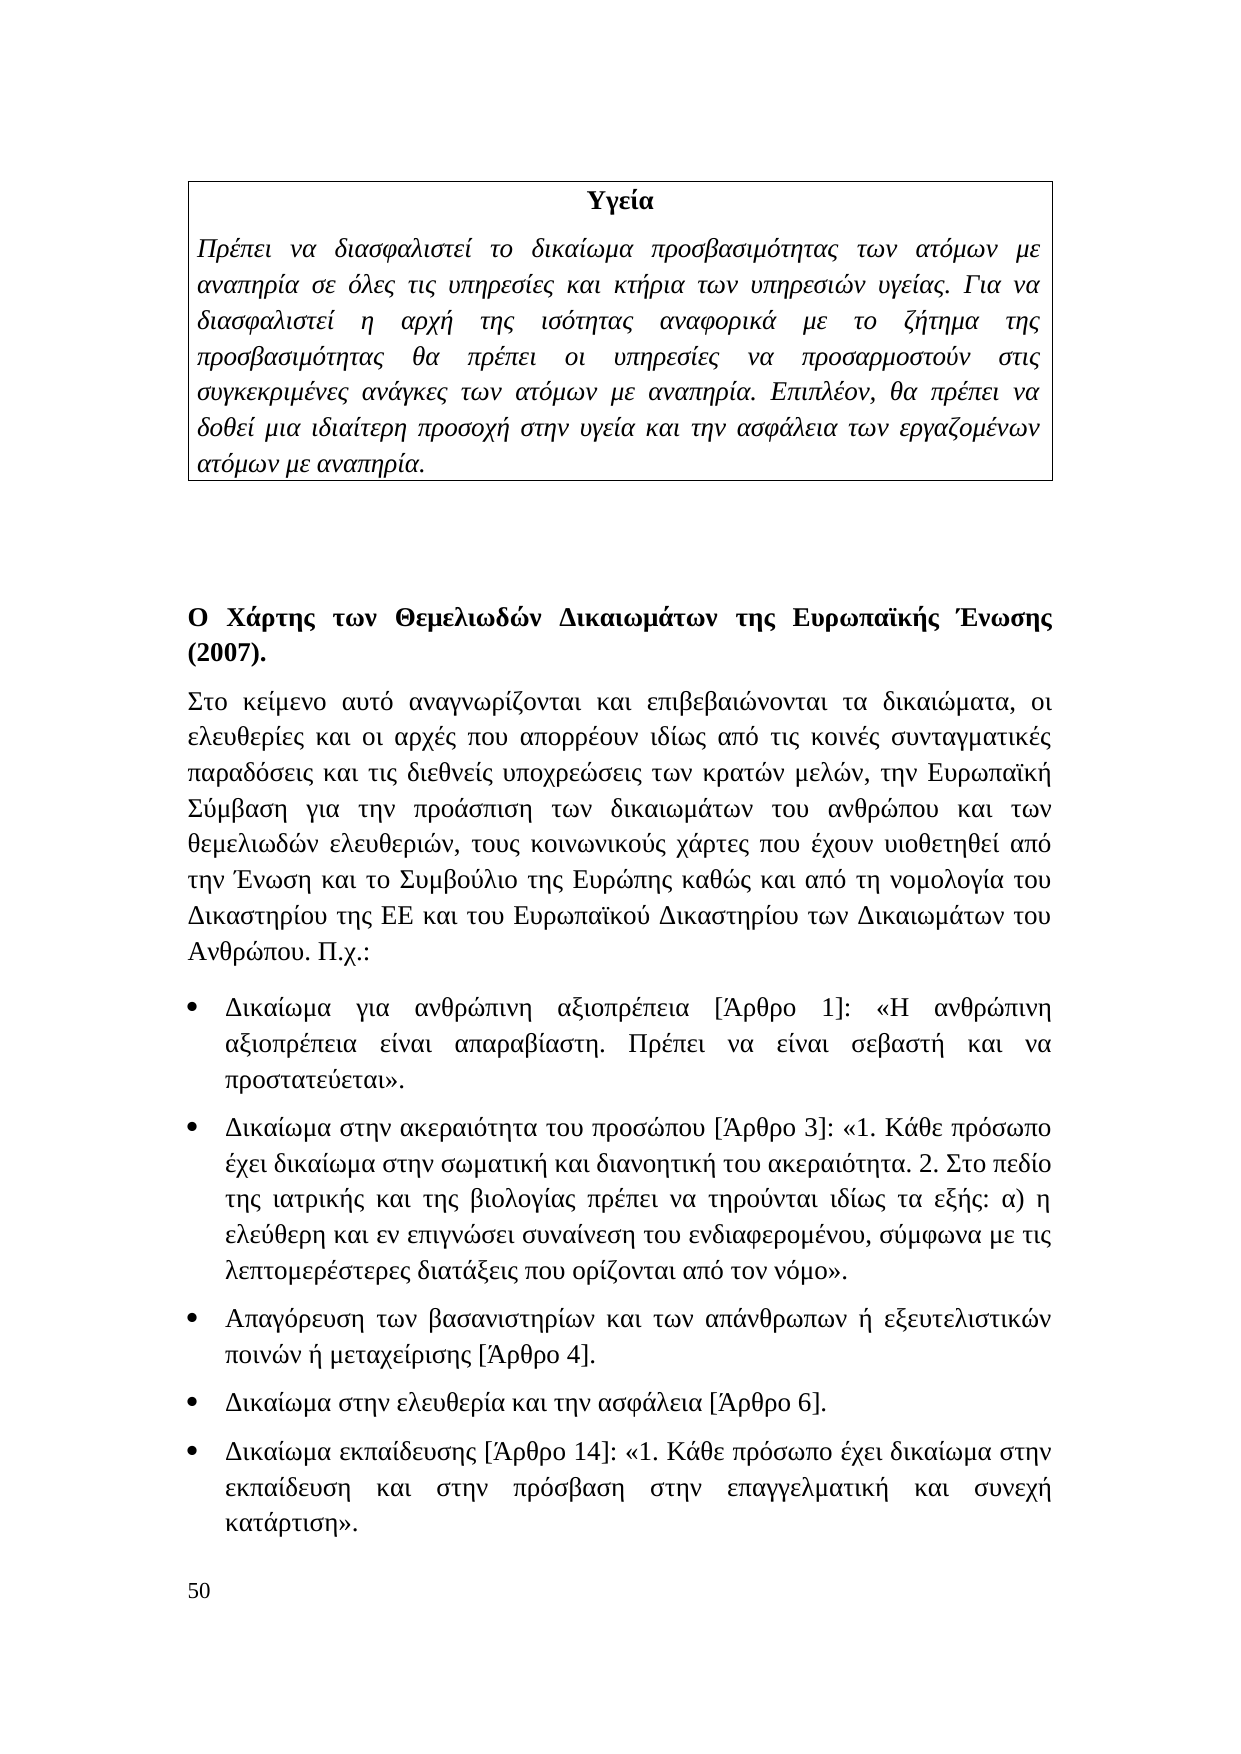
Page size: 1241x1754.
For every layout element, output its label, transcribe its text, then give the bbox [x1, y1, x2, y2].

subtitle Ο Χάρτης των Θεμελιωδών Δικαιωμάτων της Ευρωπαϊκής Ένωσης (2007). [187, 601, 1053, 667]
text Στο κείμενο αυτό αναγνωρίζονται και επιβεβαιώνονται τα δικαιώματα, οι ελευθερίες και οι αρχές που απορρέουν ιδίως από τις κοινές συνταγματικές παραδόσεις και τις διεθνείς υποχρεώσεις των κρατών μελών, την Ευρωπαϊκή Σύμβαση για την προάσπιση των δικαιωμάτων του ανθρώπου και των θεμελιωδών ελευθεριών, τους κοινωνικούς χάρτες που έχουν υιοθετηθεί από την Ένωση και το Συμβούλιο της Ευρώπης καθώς και από τη νομολογία του Δικαστηρίου της ΕΕ και του Ευρωπαϊκού Δικαστηρίου των Δικαιωμάτων του Ανθρώπου. Π.χ.: [187, 684, 1053, 966]
list Απαγόρευση των βασανιστηρίων και των απάνθρωπων ή εξευτελιστικών ποινών ή μεταχείρισης [Άρθρο 4]. [187, 1302, 1053, 1369]
list Δικαίωμα στην ελευθερία και την ασφάλεια [Άρθρο 6]. [187, 1386, 1053, 1418]
text Πρέπει να διασφαλιστεί το δικαίωμα προσβασιμότητας των ατόμων με αναπηρία σε όλες τις υπηρεσίες και κτήρια των υπηρεσιών υγείας. Για να διασφαλιστεί η αρχή της ισότητας αναφορικά με το ζήτημα της προσβασιμότητας θα πρέπει οι υπηρεσίες να προσαρμοστούν στις συγκεκριμένες ανάγκες των ατόμων με αναπηρία. Επιπλέον, θα πρέπει να δοθεί μια ιδιαίτερη προσοχή στην υγεία και την ασφάλεια των εργαζομένων ατόμων με αναπηρία. [189, 229, 1052, 480]
list Δικαίωμα εκπαίδευσης [Άρθρο 14]: «1. Κάθε πρόσωπο έχει δικαίωμα στην εκπαίδευση και στην πρόσβαση στην επαγγελματική και συνεχή κατάρτιση». [187, 1435, 1053, 1537]
list Δικαίωμα για ανθρώπινη αξιοπρέπεια [Άρθρο 1]: «Η ανθρώπινη αξιοπρέπεια είναι απαραβίαστη. Πρέπει να είναι σεβαστή και να προστατεύεται». [187, 991, 1053, 1094]
subtitle Υγεία [189, 182, 1052, 215]
list Δικαίωμα στην ακεραιότητα του προσώπου [Άρθρο 3]: «1. Κάθε πρόσωπο έχει δικαίωμα στην σωματική και διανοητική του ακεραιότητα. 2. Στο πεδίο της ιατρικής και της βιολογίας πρέπει να τηρούνται ιδίως τα εξής: α) η ελεύθερη και εν επιγνώσει συναίνεση του ενδιαφερομένου, σύμφωνα με τις λεπτομερέστερες διατάξεις που ορίζονται από τον νόμο». [187, 1111, 1053, 1285]
